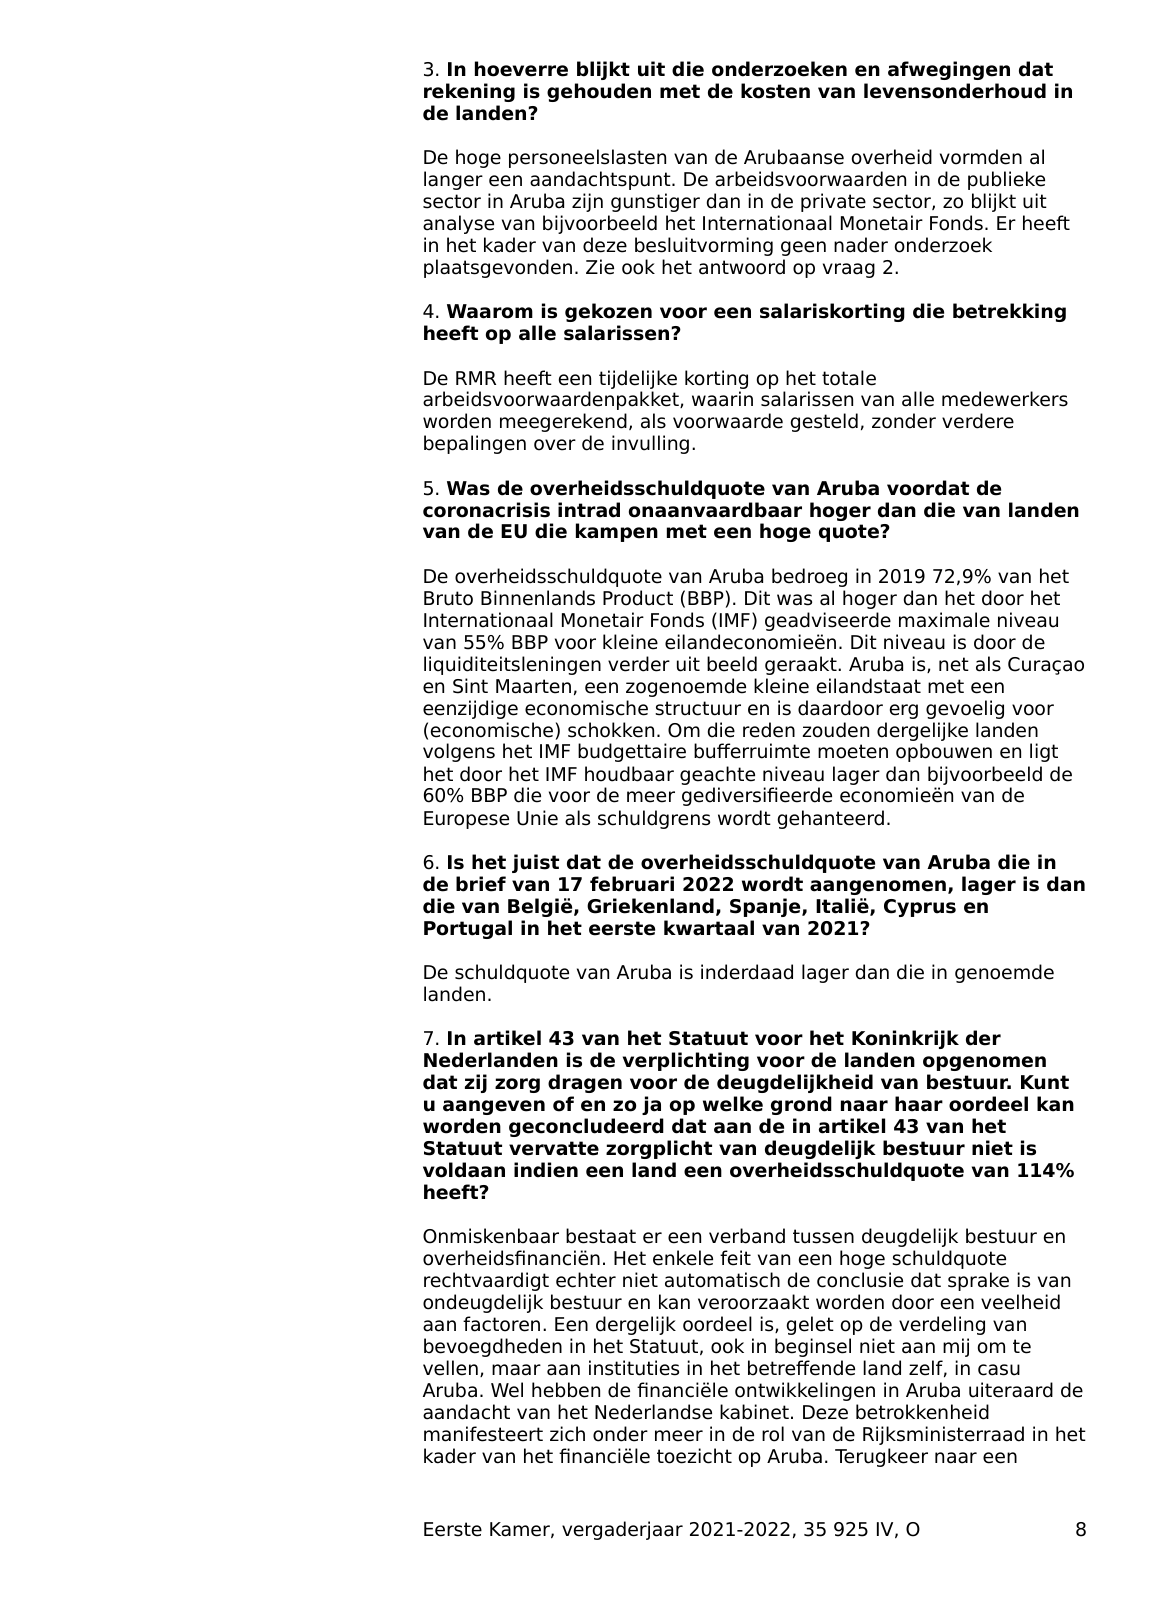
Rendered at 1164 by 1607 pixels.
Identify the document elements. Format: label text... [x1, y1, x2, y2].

text 7. In artikel 43 van het Statuut voor het Koninkrijk der Nederlanden is de verplichting voor de landen opgenomen dat zij zorg dragen voor de deugdelijkheid van bestuur. Kunt u aangeven of en zo ja op welke grond naar haar oordeel kan worden geconcludeerd dat aan de in artikel 43 van het Statuut vervatte zorgplicht van deugdelijk bestuur niet is voldaan indien een land een overheidsschuldquote van 114% heeft? [422, 1028, 1087, 1204]
text 4. Waarom is gekozen voor een salariskorting die betrekking heeft op alle salarissen? [422, 301, 1087, 345]
text De schuldquote van Aruba is inderdaad lager dan die in genoemde landen. [422, 962, 1087, 1006]
text De RMR heeft een tijdelijke korting op het totale arbeidsvoorwaardenpakket, waarin salarissen van alle medewerkers worden meegerekend, als voorwaarde gesteld, zonder verdere bepalingen over de invulling. [422, 367, 1087, 455]
text De hoge personeelslasten van de Arubaanse overheid vormden al langer een aandachtspunt. De arbeidsvoorwaarden in de publieke sector in Aruba zijn gunstiger dan in de private sector, zo blijkt uit analyse van bijvoorbeeld het Internationaal Monetair Fonds. Er heeft in het kader van deze besluitvorming geen nader onderzoek plaatsgevonden. Zie ook het antwoord op vraag 2. [422, 147, 1087, 279]
text Onmiskenbaar bestaat er een verband tussen deugdelijk bestuur en overheidsfinanciën. Het enkele feit van een hoge schuldquote rechtvaardigt echter niet automatisch de conclusie dat sprake is van ondeugdelijk bestuur en kan veroorzaakt worden door een veelheid aan factoren. Een dergelijk oordeel is, gelet op de verdeling van bevoegdheden in het Statuut, ook in beginsel niet aan mij om te vellen, maar aan instituties in het betreffende land zelf, in casu Aruba. Wel hebben de financiële ontwikkelingen in Aruba uiteraard de aandacht van het Nederlandse kabinet. Deze betrokkenheid manifesteert zich onder meer in de rol van de Rijksministerraad in het kader van het financiële toezicht op Aruba. Terugkeer naar een [422, 1226, 1087, 1468]
text De overheidsschuldquote van Aruba bedroeg in 2019 72,9% van het Bruto Binnenlands Product (BBP). Dit was al hoger dan het door het Internationaal Monetair Fonds (IMF) geadviseerde maximale niveau van 55% BBP voor kleine eilandeconomieën. Dit niveau is door de liquiditeitsleningen verder uit beeld geraakt. Aruba is, net als Curaçao en Sint Maarten, een zogenoemde kleine eilandstaat met een eenzijdige economische structuur en is daardoor erg gevoelig voor (economische) schokken. Om die reden zouden dergelijke landen volgens het IMF budgettaire bufferruimte moeten opbouwen en ligt het door het IMF houdbaar geachte niveau lager dan bijvoorbeeld de 60% BBP die voor de meer gediversifieerde economieën van de Europese Unie als schuldgrens wordt gehanteerd. [422, 566, 1087, 829]
text 3. In hoeverre blijkt uit die onderzoeken en afwegingen dat rekening is gehouden met de kosten van levensonderhoud in de landen? [422, 59, 1087, 125]
text 6. Is het juist dat de overheidsschuldquote van Aruba die in de brief van 17 februari 2022 wordt aangenomen, lager is dan die van België, Griekenland, Spanje, Italië, Cyprus en Portugal in het eerste kwartaal van 2021? [422, 852, 1087, 939]
text 5. Was de overheidsschuldquote van Aruba voordat de coronacrisis intrad onaanvaardbaar hoger dan die van landen van de EU die kampen met een hoge quote? [422, 477, 1087, 543]
